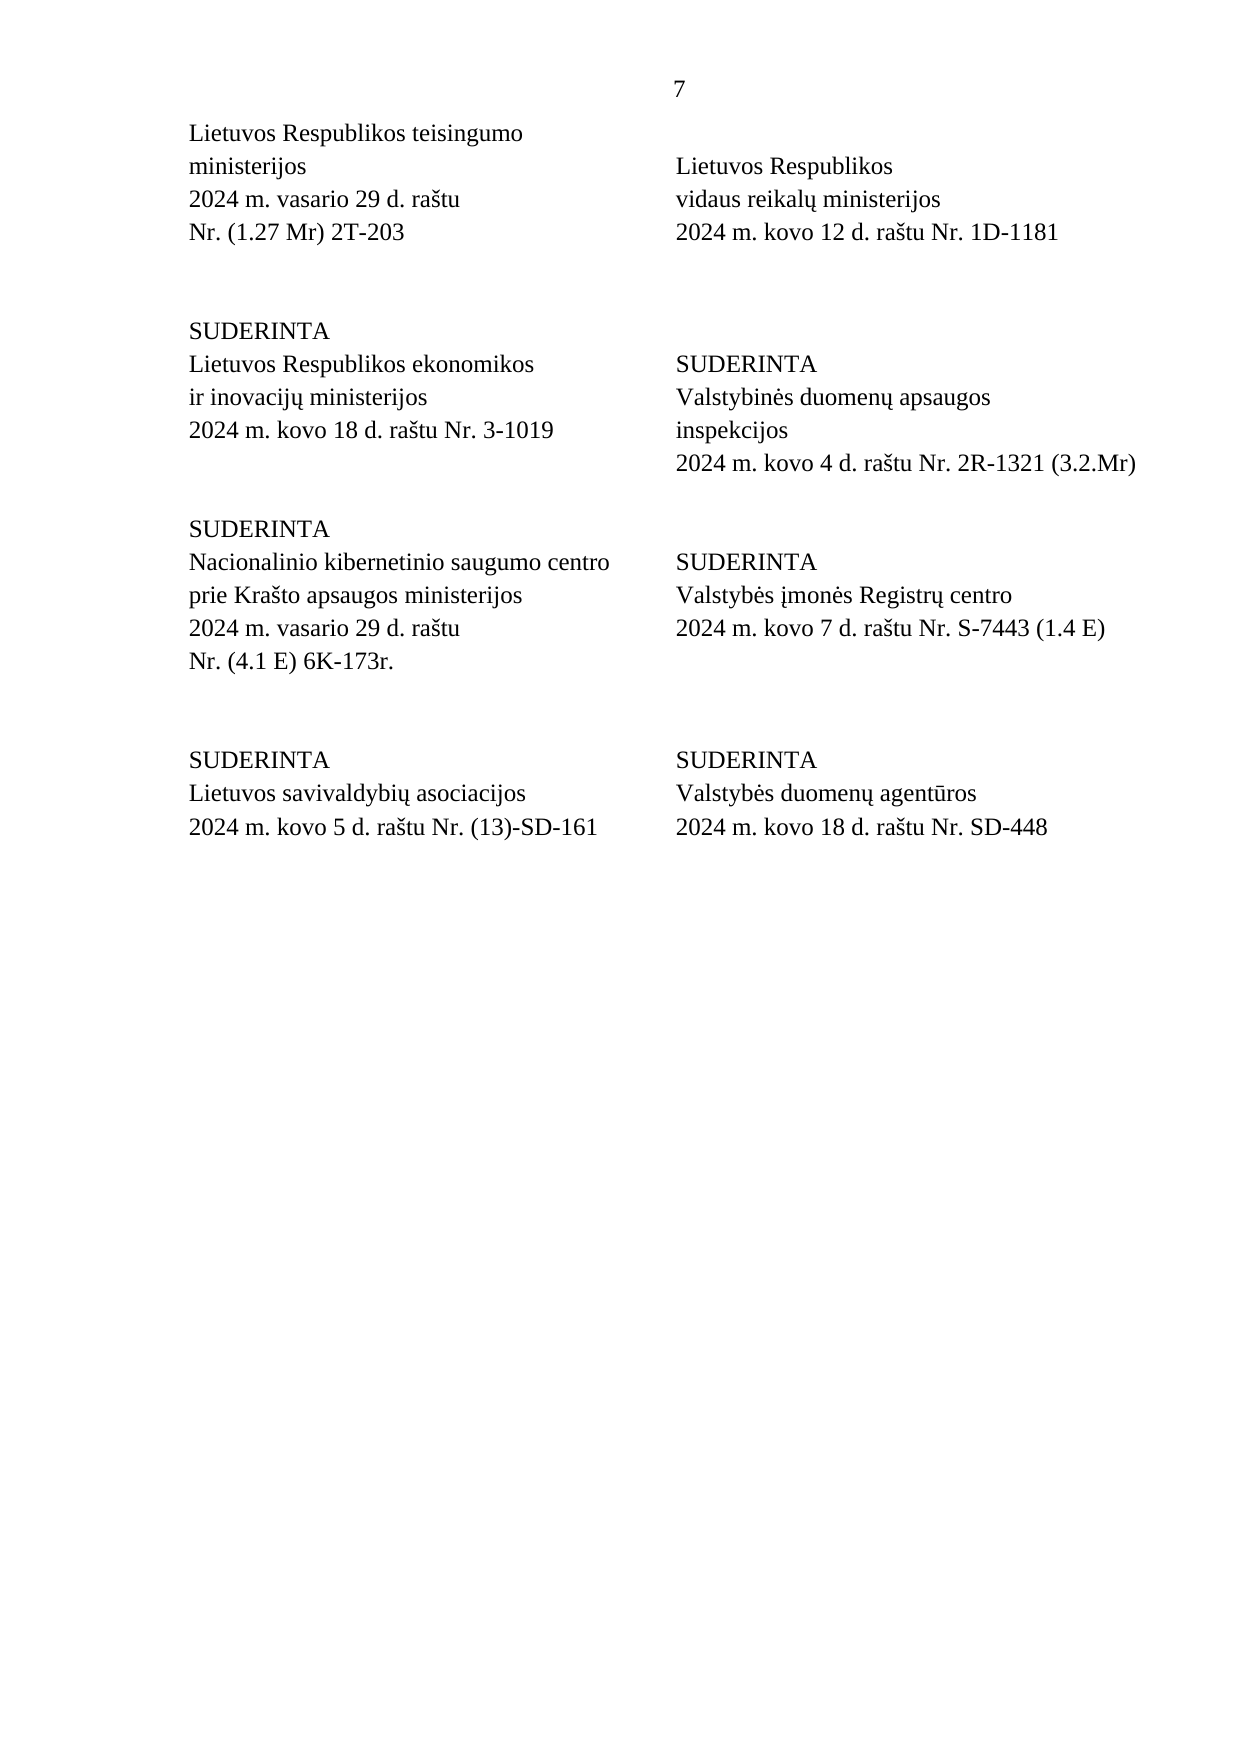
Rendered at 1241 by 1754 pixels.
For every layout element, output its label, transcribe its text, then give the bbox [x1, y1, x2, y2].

table_cell Lietuvos Respublikos teisingumo ministerijos 2024 m. vasario 29 d. raštu Nr. (1.27 Mr) 2T-203 SUDERINTA Lietuvos Respublikos ekonomikos ir inovacijų ministerijos 2024 m. kovo 18 d. raštu Nr. 3-1019 SUDERINTA Nacionalinio kibernetinio saugumo centro prie Krašto apsaugos ministerijos 2024 m. vasario 29 d. raštu Nr. (4.1 E) 6K-173r. [177, 118, 664, 712]
table_cell SUDERINTA Valstybės duomenų agentūros 2024 m. kovo 18 d. raštu Nr. SD-448 [664, 713, 1152, 878]
table_cell Lietuvos Respublikos vidaus reikalų ministerijos 2024 m. kovo 12 d. raštu Nr. 1D-1181 SUDERINTA Valstybinės duomenų apsaugos inspekcijos 2024 m. kovo 4 d. raštu Nr. 2R-1321 (3.2.Mr) SUDERINTA Valstybės įmonės Registrų centro 2024 m. kovo 7 d. raštu Nr. S-7443 (1.4 E) [664, 118, 1152, 712]
table_cell SUDERINTA Lietuvos savivaldybių asociacijos 2024 m. kovo 5 d. raštu Nr. (13)-SD-161 [177, 713, 664, 878]
